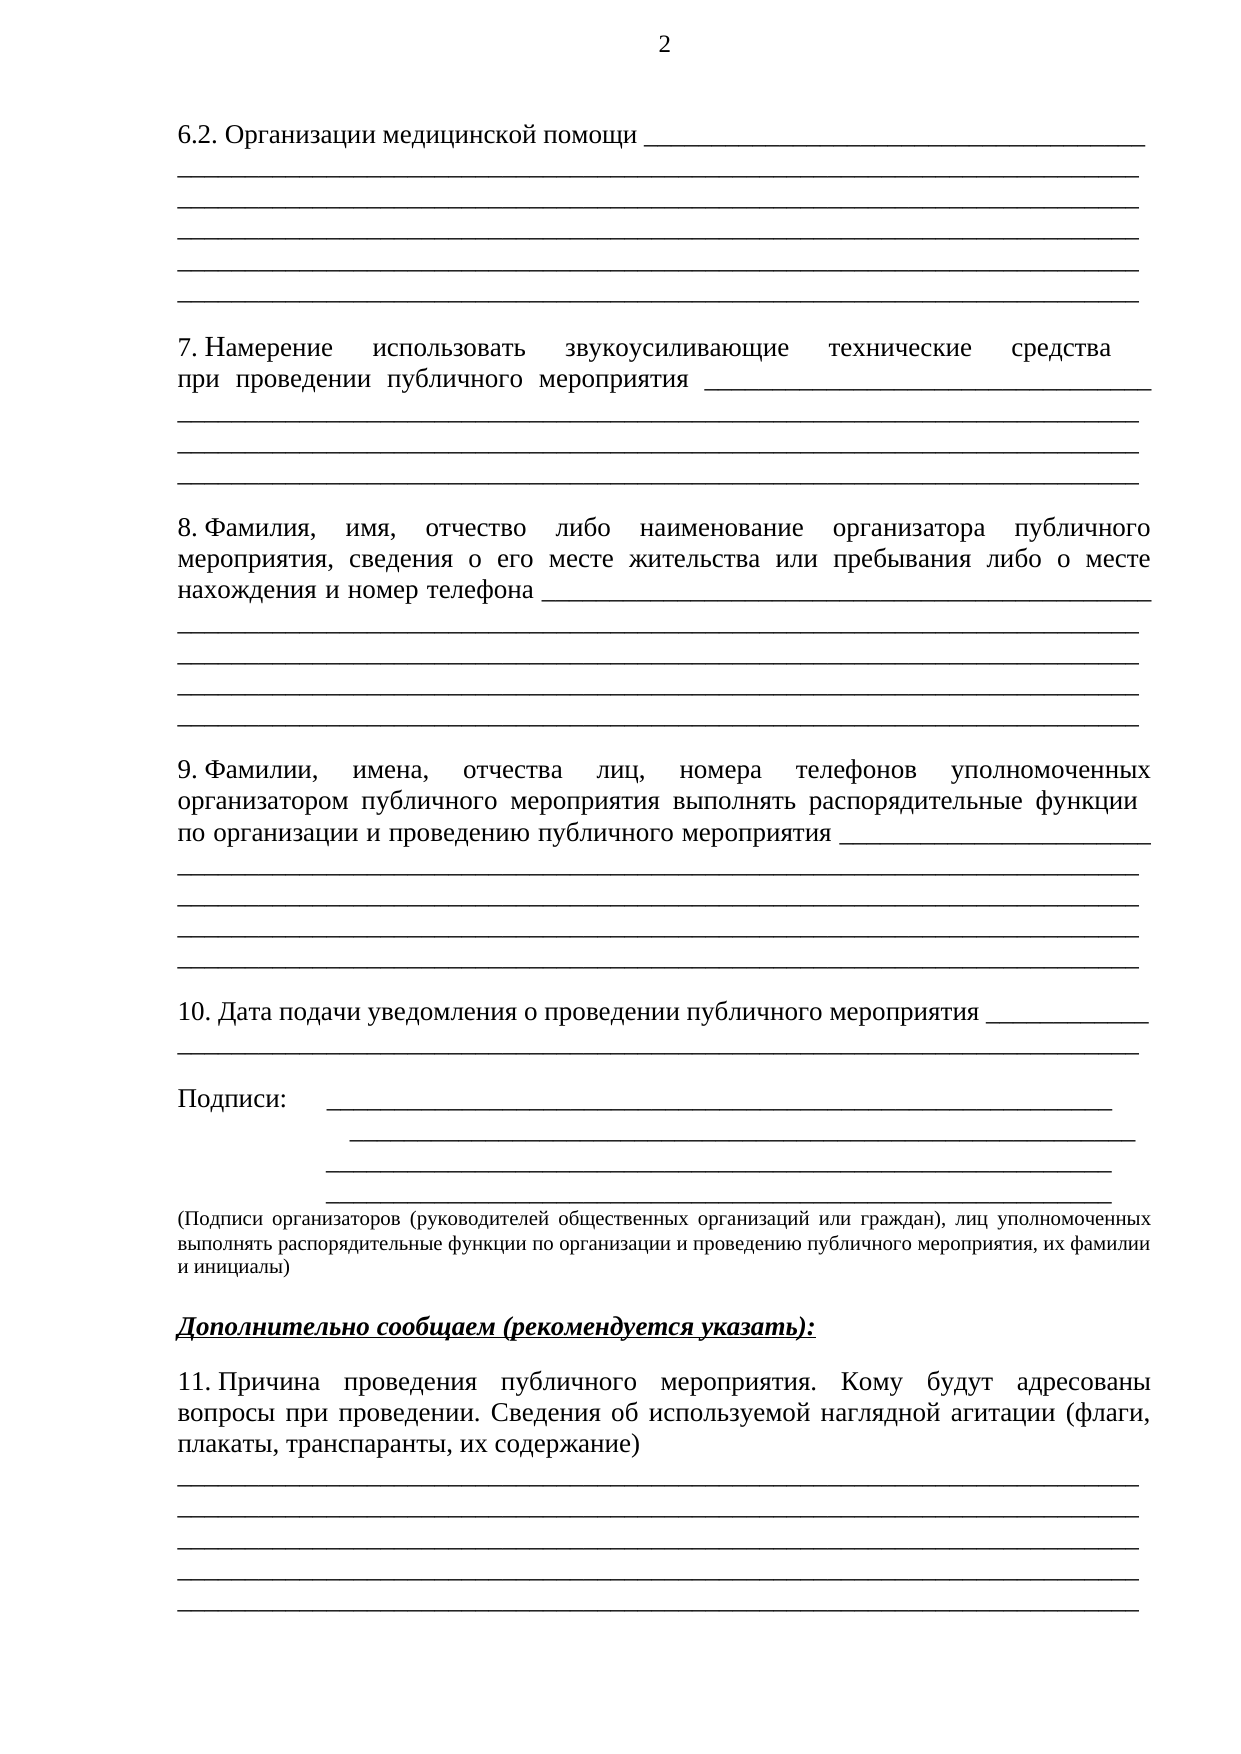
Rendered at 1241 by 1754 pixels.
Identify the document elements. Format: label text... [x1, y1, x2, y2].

text 9. Фамилии, имена, отчества лиц, номера телефонов уполномоченных организатором публичного мероприятия выполнять распорядительные функции по организации и проведению публичного мероприятия _______________________ ____________________________________________________________________________________________________________________________________________________________________________________________________________________________________________________________________________________________ [177, 753, 1152, 971]
text ___________________________________________________________________________________________________________________________________________________________________________________________________________________________________________________________________________________________________________________________________________________________________ [177, 149, 1152, 305]
text _______________________________________________________________________ [177, 1027, 1152, 1058]
text ___________________________________________________________________________________________________________________________________________________________________________________________________________________________________________________________________________________________________________________________________________________________________ [177, 1458, 1152, 1614]
text 8. Фамилия, имя, отчество либо наименование организатора публичного мероприятия, сведения о его месте жительства или пребывания либо о месте нахождения и номер телефона _____________________________________________ ____________________________________________________________________________________________________________________________________________________________________________________________________________________________________________________________________________________________ [177, 511, 1152, 729]
text Подписи: __________________________________________________________ __________________________________________________________ __________________________________________________________ __________________________________________________________ (Подписи организаторов (руководителей общественных организаций или граждан), лиц уполномоченных выполнять распорядительные функции по организации и проведению публичного мероприятия, их фамилии и инициалы) [177, 1082, 1152, 1278]
text 10. Дата подачи уведомления о проведении публичного мероприятия ____________ [177, 995, 1152, 1027]
text 7. Намерение использовать звукоусиливающие технические средства при проведении публичного мероприятия _________________________________ ______________________________________________________________________________________________________________________________________________ [177, 329, 1152, 456]
text _______________________________________________________________________ [177, 456, 1152, 487]
text 11. Причина проведения публичного мероприятия. Кому будут адресованы вопросы при проведении. Сведения об используемой наглядной агитации (флаги, плакаты, транспаранты, их содержание) [177, 1365, 1152, 1458]
text 6.2. Организации медицинской помощи _____________________________________ [177, 118, 1152, 149]
text Дополнительно сообщаем (рекомендуется указать): [177, 1310, 1152, 1341]
